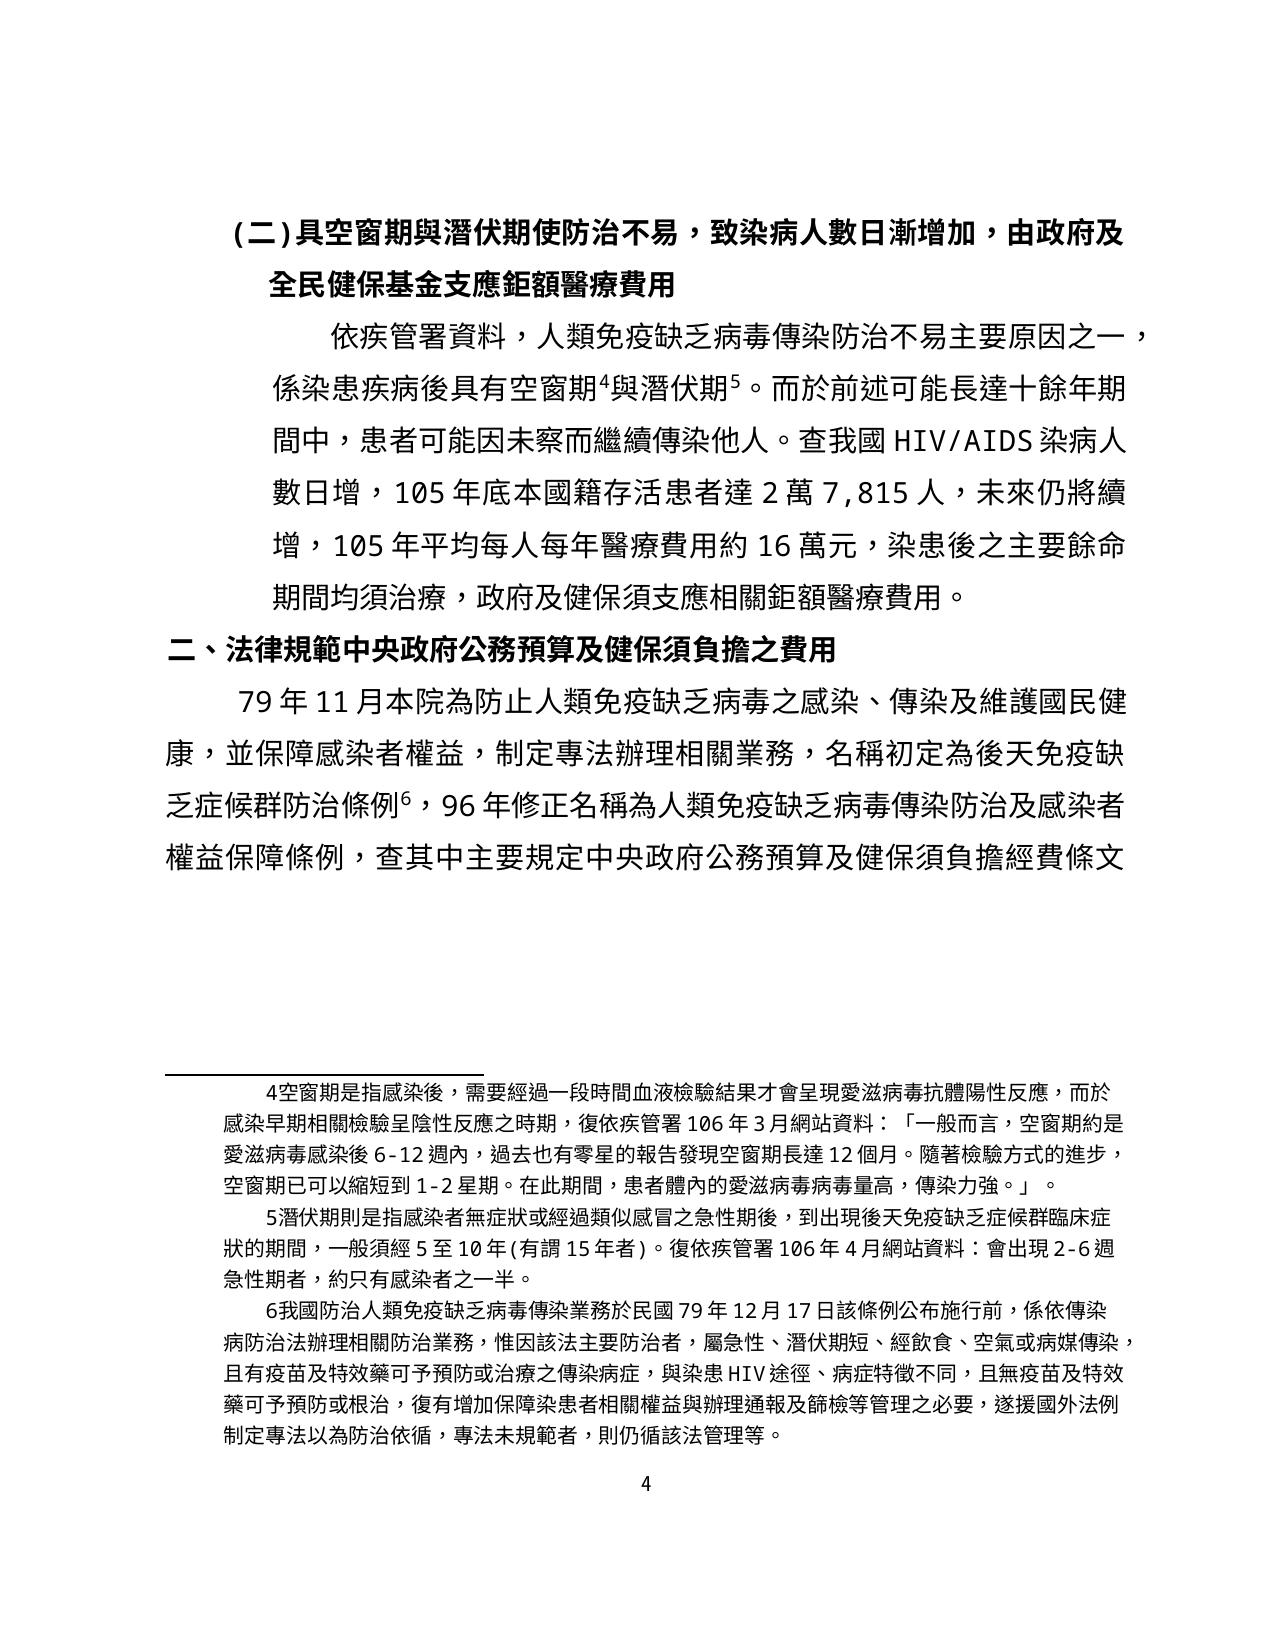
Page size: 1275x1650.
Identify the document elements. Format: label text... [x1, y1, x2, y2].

text (二)具空窗期與潛伏期使防治不易，致染病人數日漸增加，由政府及全民健保基金支應鉅額醫療費用 [229, 202, 1127, 306]
text 空窗期是指感染後，需要經過一段時間血液檢驗結果才會呈現愛滋病毒抗體陽性反應，而於感染早期相關檢驗呈陰性反應之時期，復依疾管署106年3月網站資料：「一般而言，空窗期約是愛滋病毒感染後6-12週內，過去也有零星的報告發現空窗期長達12個月。隨著檢驗方式的進步，空窗期已可以縮短到1-2星期。在此期間，患者體內的愛滋病毒病毒量高，傳染力強。」。 [224, 1075, 1127, 1200]
text 潛伏期則是指感染者無症狀或經過類似感冒之急性期後，到出現後天免疫缺乏症候群臨床症狀的期間，一般須經5至10年(有謂15年者)。復依疾管署106年4月網站資料：會出現2-6週急性期者，約只有感染者之一半。 [224, 1200, 1127, 1294]
text 我國防治人類免疫缺乏病毒傳染業務於民國79年12月17日該條例公布施行前，係依傳染病防治法辦理相關防治業務，惟因該法主要防治者，屬急性、潛伏期短、經飲食、空氣或病媒傳染，且有疫苗及特效藥可予預防或治療之傳染病症，與染患HIV途徑、病症特徵不同，且無疫苗及特效藥可予預防或根治，復有增加保障染患者相關權益與辦理通報及篩檢等管理之必要，遂援國外法例制定專法以為防治依循，專法未規範者，則仍循該法管理等。 [224, 1294, 1127, 1450]
text 79年11月本院為防止人類免疫缺乏病毒之感染、傳染及維護國民健康，並保障感染者權益，制定專法辦理相關業務，名稱初定為後天免疫缺乏症候群防治條例，96年修正名稱為人類免疫缺乏病毒傳染防治及感染者權益保障條例，查其中主要規定中央政府公務預算及健保須負擔經費條文有第6條、第15條及第16條，主要包括：醫事機構依規定辦理之相關篩檢及預防費用、經主管機關通知赴指定醫事機構進行之相關檢查費用，感染者相關醫療費用（感染者服藥前2年均由中央主管機關全額負擔，第3年起則分由健保支付其給付項目，政府支應部分負擔數）等。 [165, 671, 1127, 879]
text 二、法律規範中央政府公務預算及健保須負擔之費用 [167, 618, 1127, 671]
text 依疾管署資料，人類免疫缺乏病毒傳染防治不易主要原因之一，係染患疾病後具有空窗期與潛伏期。而於前述可能長達十餘年期間中，患者可能因未察而繼續傳染他人。查我國HIV/AIDS染病人數日增，105年底本國籍存活患者達2萬7,815人，未來仍將續增，105年平均每人每年醫療費用約16萬元，染患後之主要餘命期間均須治療，政府及健保須支應相關鉅額醫療費用。 [272, 306, 1127, 618]
